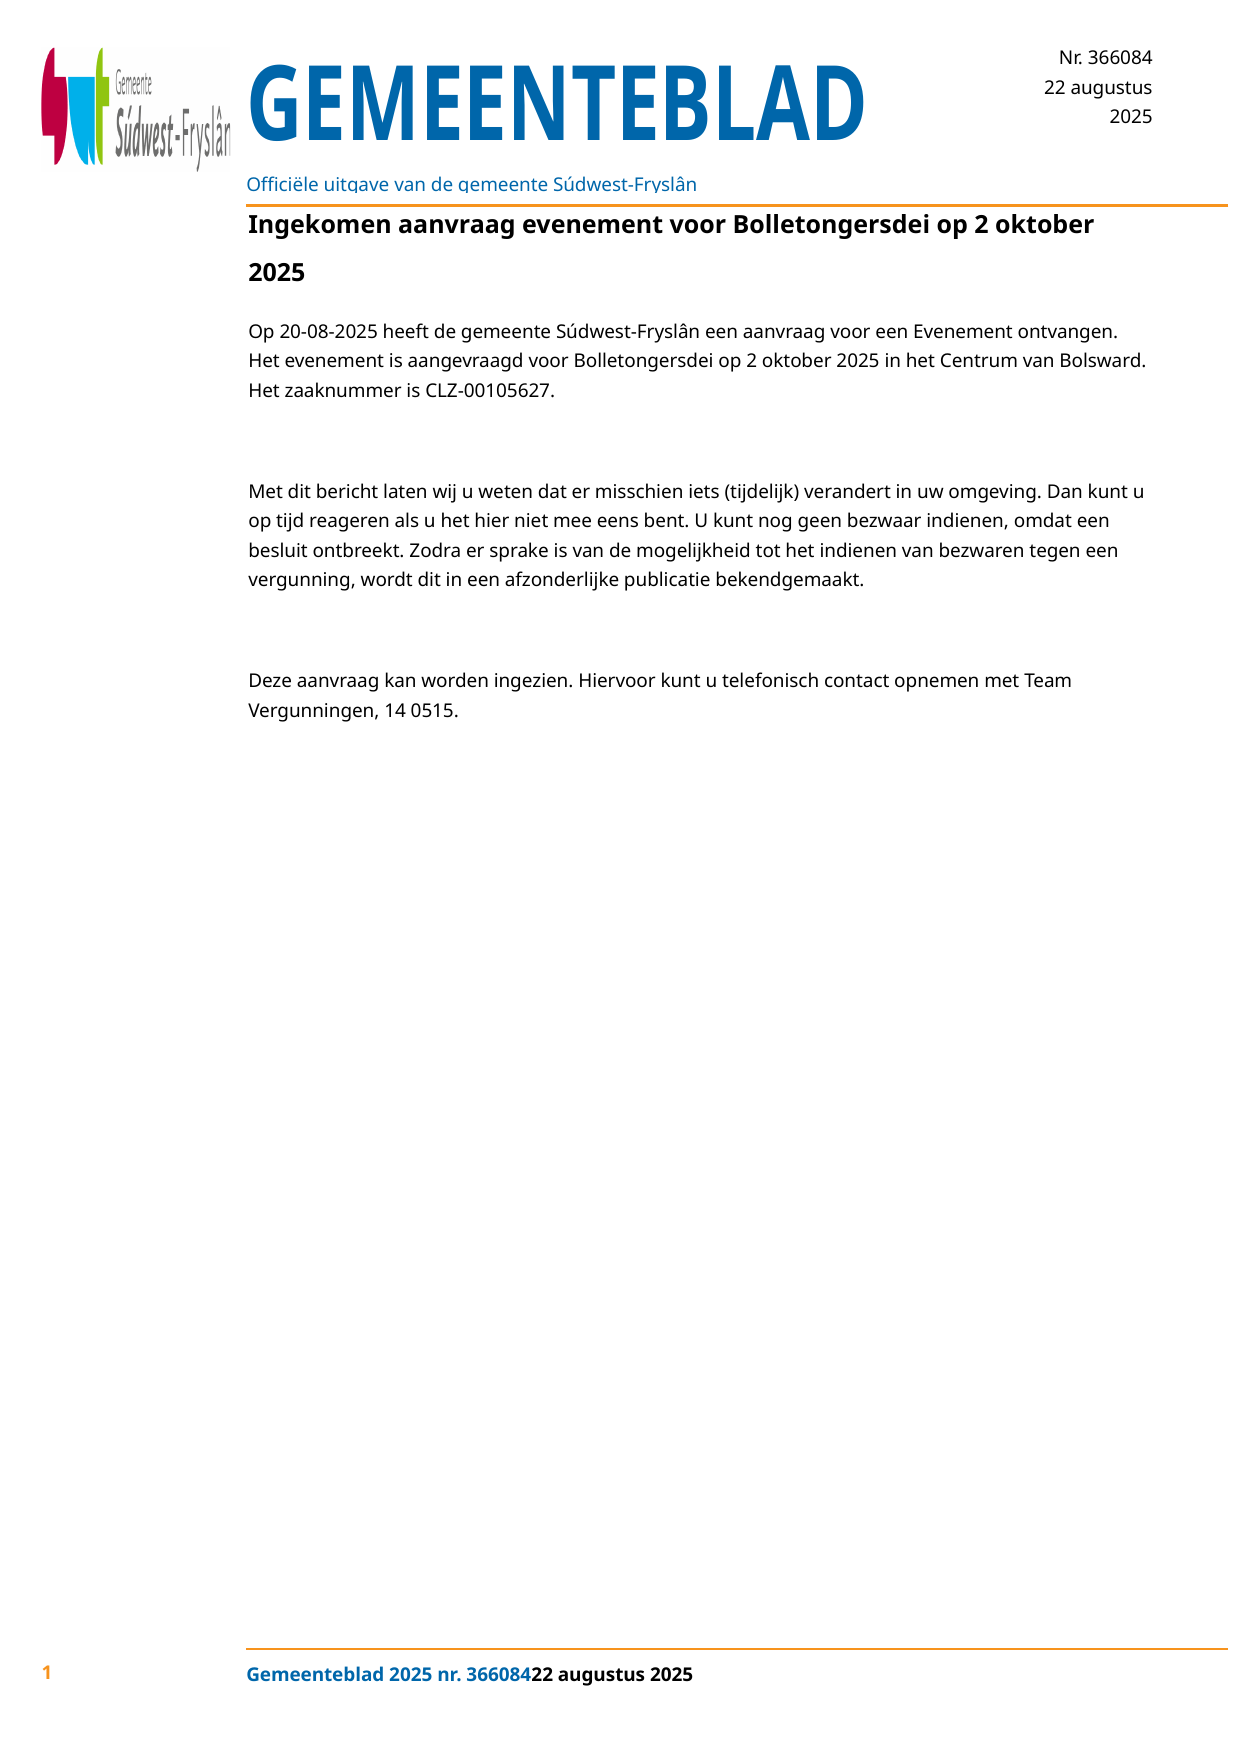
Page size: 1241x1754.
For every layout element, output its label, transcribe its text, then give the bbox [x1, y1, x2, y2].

text Deze aanvraag kan worden ingezien. Hiervoor kunt u telefonisch contact opnemen met Team Vergunningen, 14 0515. [248, 667, 1152, 723]
text Op 20-08-2025 heeft de gemeente Súdwest-Fryslân een aanvraag voor een Evenement ontvangen. Het evenement is aangevraagd voor Bolletongersdei op 2 oktober 2025 in het Centrum van Bolsward. Het zaaknummer is CLZ-00105627. [248, 318, 1152, 403]
text Met dit bericht laten wij u weten dat er misschien iets (tijdelijk) verandert in uw omgeving. Dan kunt u op tijd reageren als u het hier niet mee eens bent. U kunt nog geen bezwaar indienen, omdat een besluit ontbreekt. Zodra er sprake is van de mogelijkheid tot het indienen van bezwaren tegen een vergunning, wordt dit in een afzonderlijke publicatie bekendgemaakt. [248, 478, 1152, 592]
picture [41, 47, 231, 172]
text Ingekomen aanvraag evenement voor Bolletongersdei op 2 oktober 2025 [248, 207, 1152, 288]
